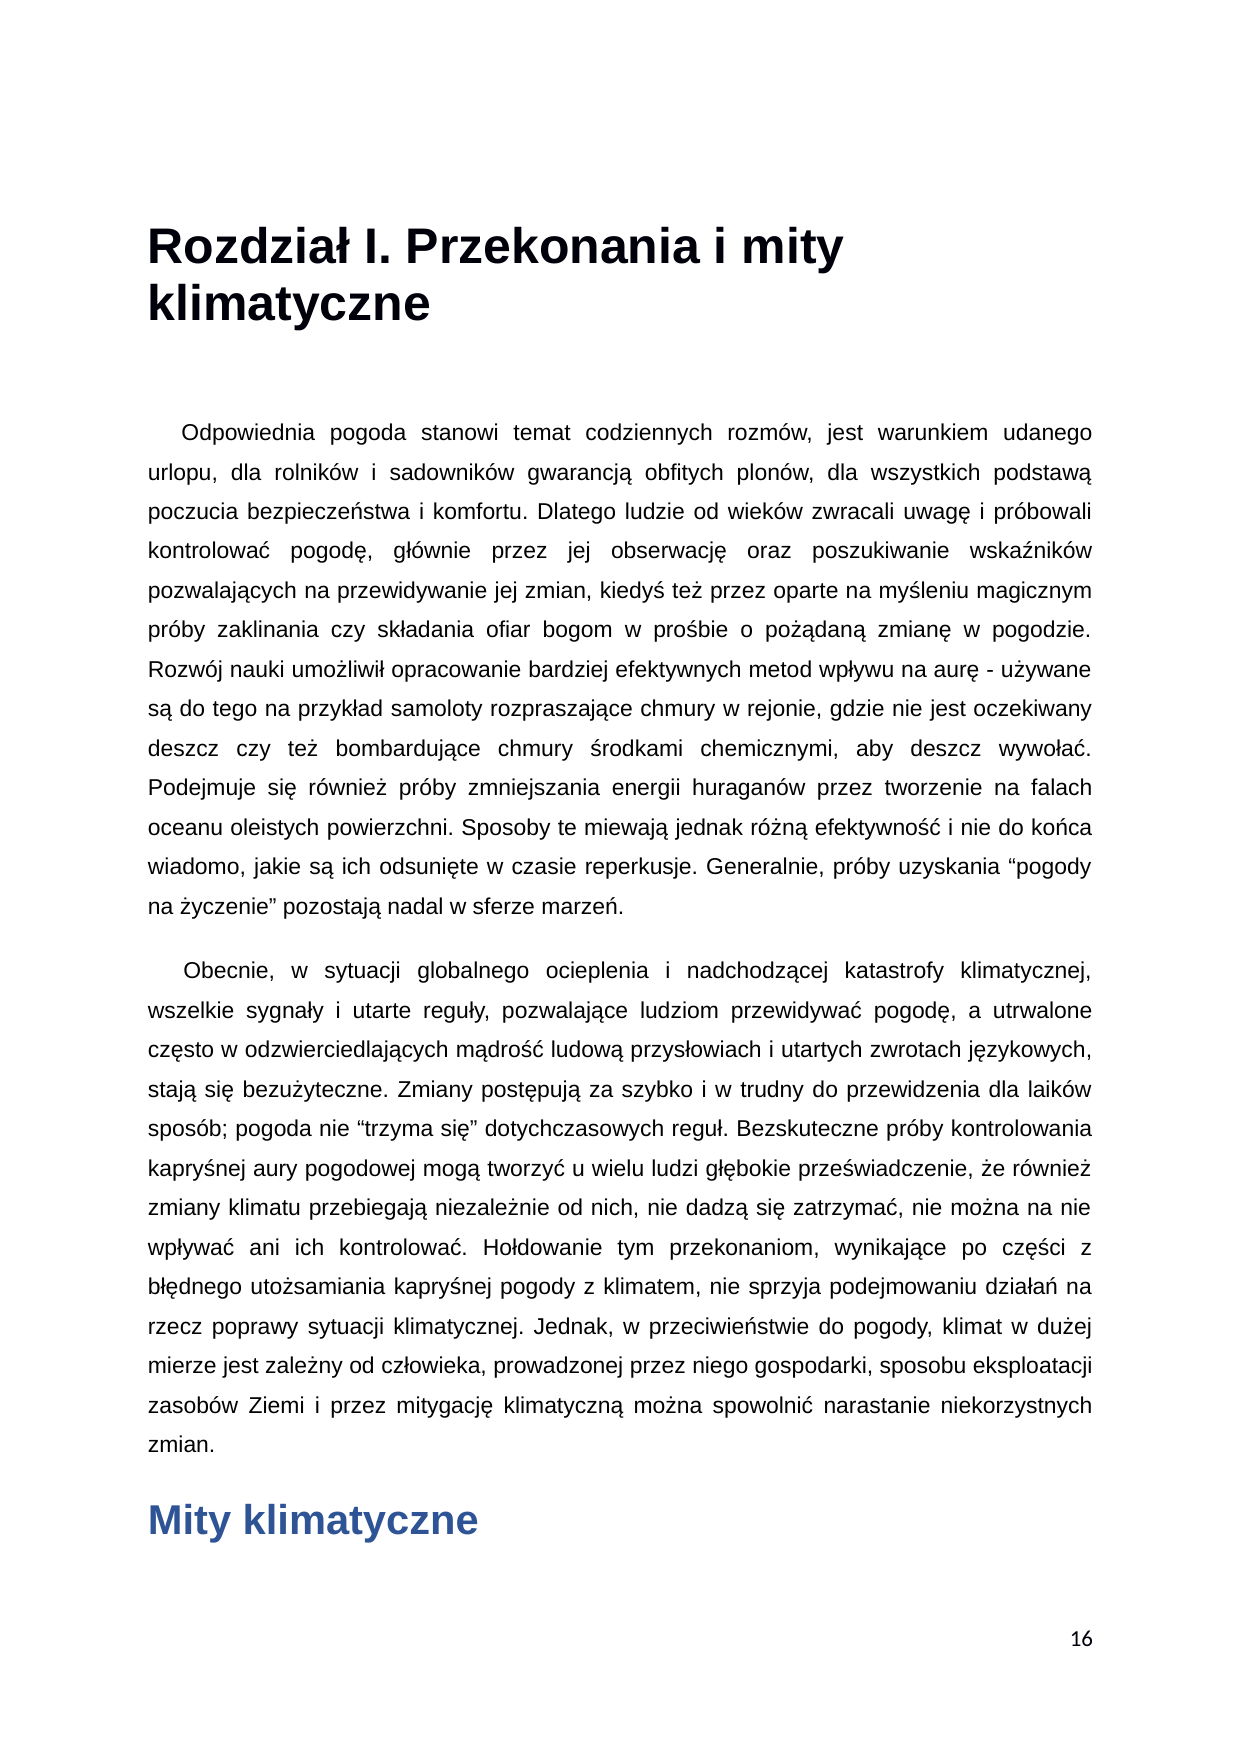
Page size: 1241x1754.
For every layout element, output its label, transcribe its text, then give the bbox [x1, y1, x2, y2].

subtitle Rozdział I. Przekonania i mity klimatyczne [148, 216, 1093, 331]
subtitle Mity klimatyczne [148, 1496, 1093, 1543]
text Obecnie, w sytuacji globalnego ocieplenia i nadchodzącej katastrofy klimatycznej, wszelkie sygnały i utarte reguły, pozwalające ludziom przewidywać pogodę, a utrwalone często w odzwierciedlających mądrość ludową przysłowiach i utartych zwrotach językowych, stają się bezużyteczne. Zmiany postępują za szybko i w trudny do przewidzenia dla laików sposób; pogoda nie “trzyma się” dotychczasowych reguł. Bezskuteczne próby kontrolowania kapryśnej aury pogodowej mogą tworzyć u wielu ludzi głębokie przeświadczenie, że również zmiany klimatu przebiegają niezależnie od nich, nie dadzą się zatrzymać, nie można na nie wpływać ani ich kontrolować. Hołdowanie tym przekonaniom, wynikające po części z błędnego utożsamiania kapryśnej pogody z klimatem, nie sprzyja podejmowaniu działań na rzecz poprawy sytuacji klimatycznej. Jednak, w przeciwieństwie do pogody, klimat w dużej mierze jest zależny od człowieka, prowadzonej przez niego gospodarki, sposobu eksploatacji zasobów Ziemi i przez mitygację klimatyczną można spowolnić narastanie niekorzystnych zmian. [148, 957, 1093, 1457]
text Odpowiednia pogoda stanowi temat codziennych rozmów, jest warunkiem udanego urlopu, dla rolników i sadowników gwarancją obfitych plonów, dla wszystkich podstawą poczucia bezpieczeństwa i komfortu. Dlatego ludzie od wieków zwracali uwagę i próbowali kontrolować pogodę, głównie przez jej obserwację oraz poszukiwanie wskaźników pozwalających na przewidywanie jej zmian, kiedyś też przez oparte na myśleniu magicznym próby zaklinania czy składania ofiar bogom w prośbie o pożądaną zmianę w pogodzie. Rozwój nauki umożliwił opracowanie bardziej efektywnych metod wpływu na aurę - używane są do tego na przykład samoloty rozpraszające chmury w rejonie, gdzie nie jest oczekiwany deszcz czy też bombardujące chmury środkami chemicznymi, aby deszcz wywołać. Podejmuje się również próby zmniejszania energii huraganów przez tworzenie na falach oceanu oleistych powierzchni. Sposoby te miewają jednak różną efektywność i nie do końca wiadomo, jakie są ich odsunięte w czasie reperkusje. Generalnie, próby uzyskania “pogody na życzenie” pozostają nadal w sferze marzeń. [148, 419, 1093, 919]
